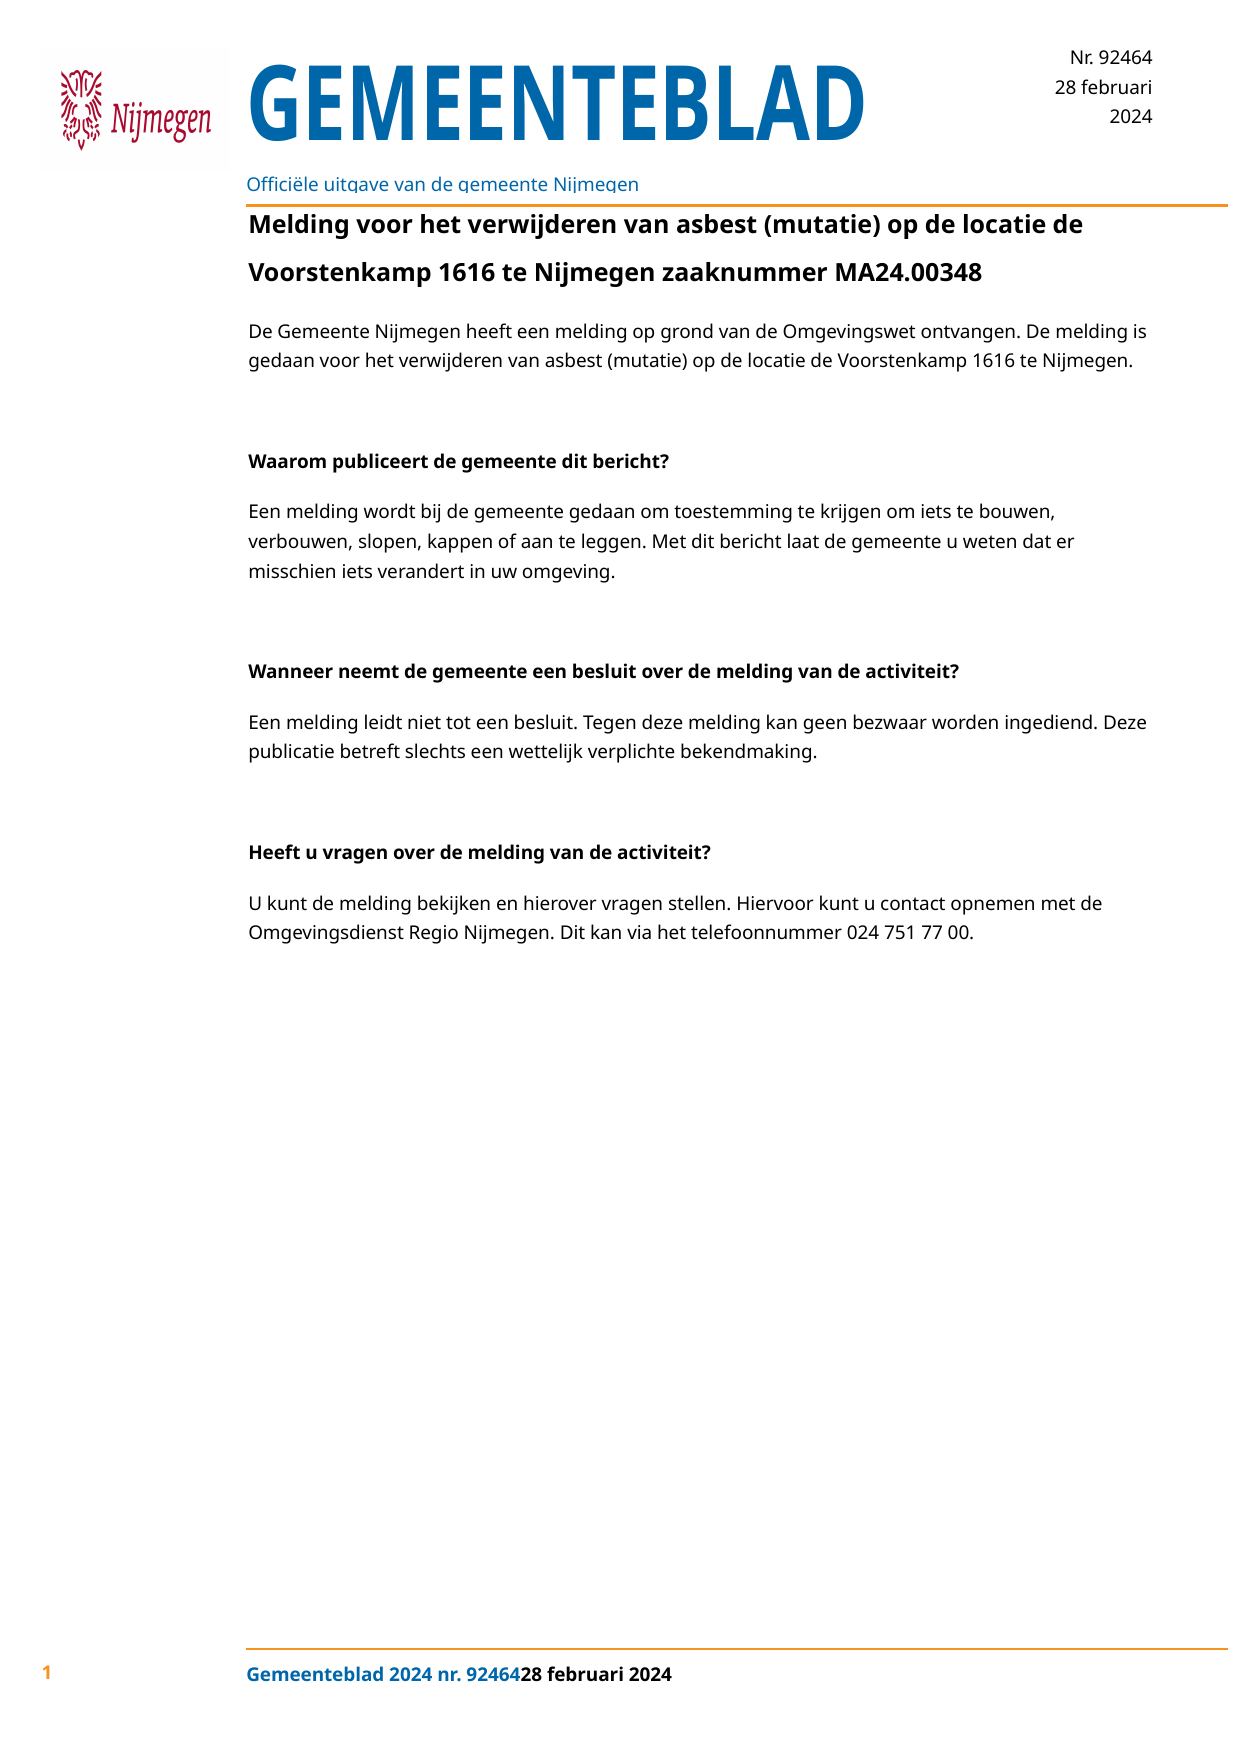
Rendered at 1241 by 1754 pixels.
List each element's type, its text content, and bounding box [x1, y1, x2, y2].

picture [41, 47, 231, 172]
text Waarom publiceert de gemeente dit bericht? [248, 448, 1152, 474]
text Melding voor het verwijderen van asbest (mutatie) op de locatie de Voorstenkamp 1616 te Nijmegen zaaknummer MA24.00348 [248, 207, 1152, 288]
text Heeft u vragen over de melding van de activiteit? [248, 839, 1152, 865]
text U kunt de melding bekijken en hierover vragen stellen. Hiervoor kunt u contact opnemen met de Omgevingsdienst Regio Nijmegen. Dit kan via het telefoonnummer 024 751 77 00. [248, 890, 1152, 945]
text Een melding wordt bij de gemeente gedaan om toestemming te krijgen om iets te bouwen, verbouwen, slopen, kappen of aan te leggen. Met dit bericht laat de gemeente u weten dat er misschien iets verandert in uw omgeving. [248, 499, 1152, 584]
text Wanneer neemt de gemeente een besluit over de melding van de activiteit? [248, 659, 1152, 684]
text Een melding leidt niet tot een besluit. Tegen deze melding kan geen bezwaar worden ingediend. Deze publicatie betreft slechts een wettelijk verplichte bekendmaking. [248, 709, 1152, 764]
text De Gemeente Nijmegen heeft een melding op grond van de Omgevingswet ontvangen. De melding is gedaan voor het verwijderen van asbest (mutatie) op de locatie de Voorstenkamp 1616 te Nijmegen. [248, 318, 1152, 373]
